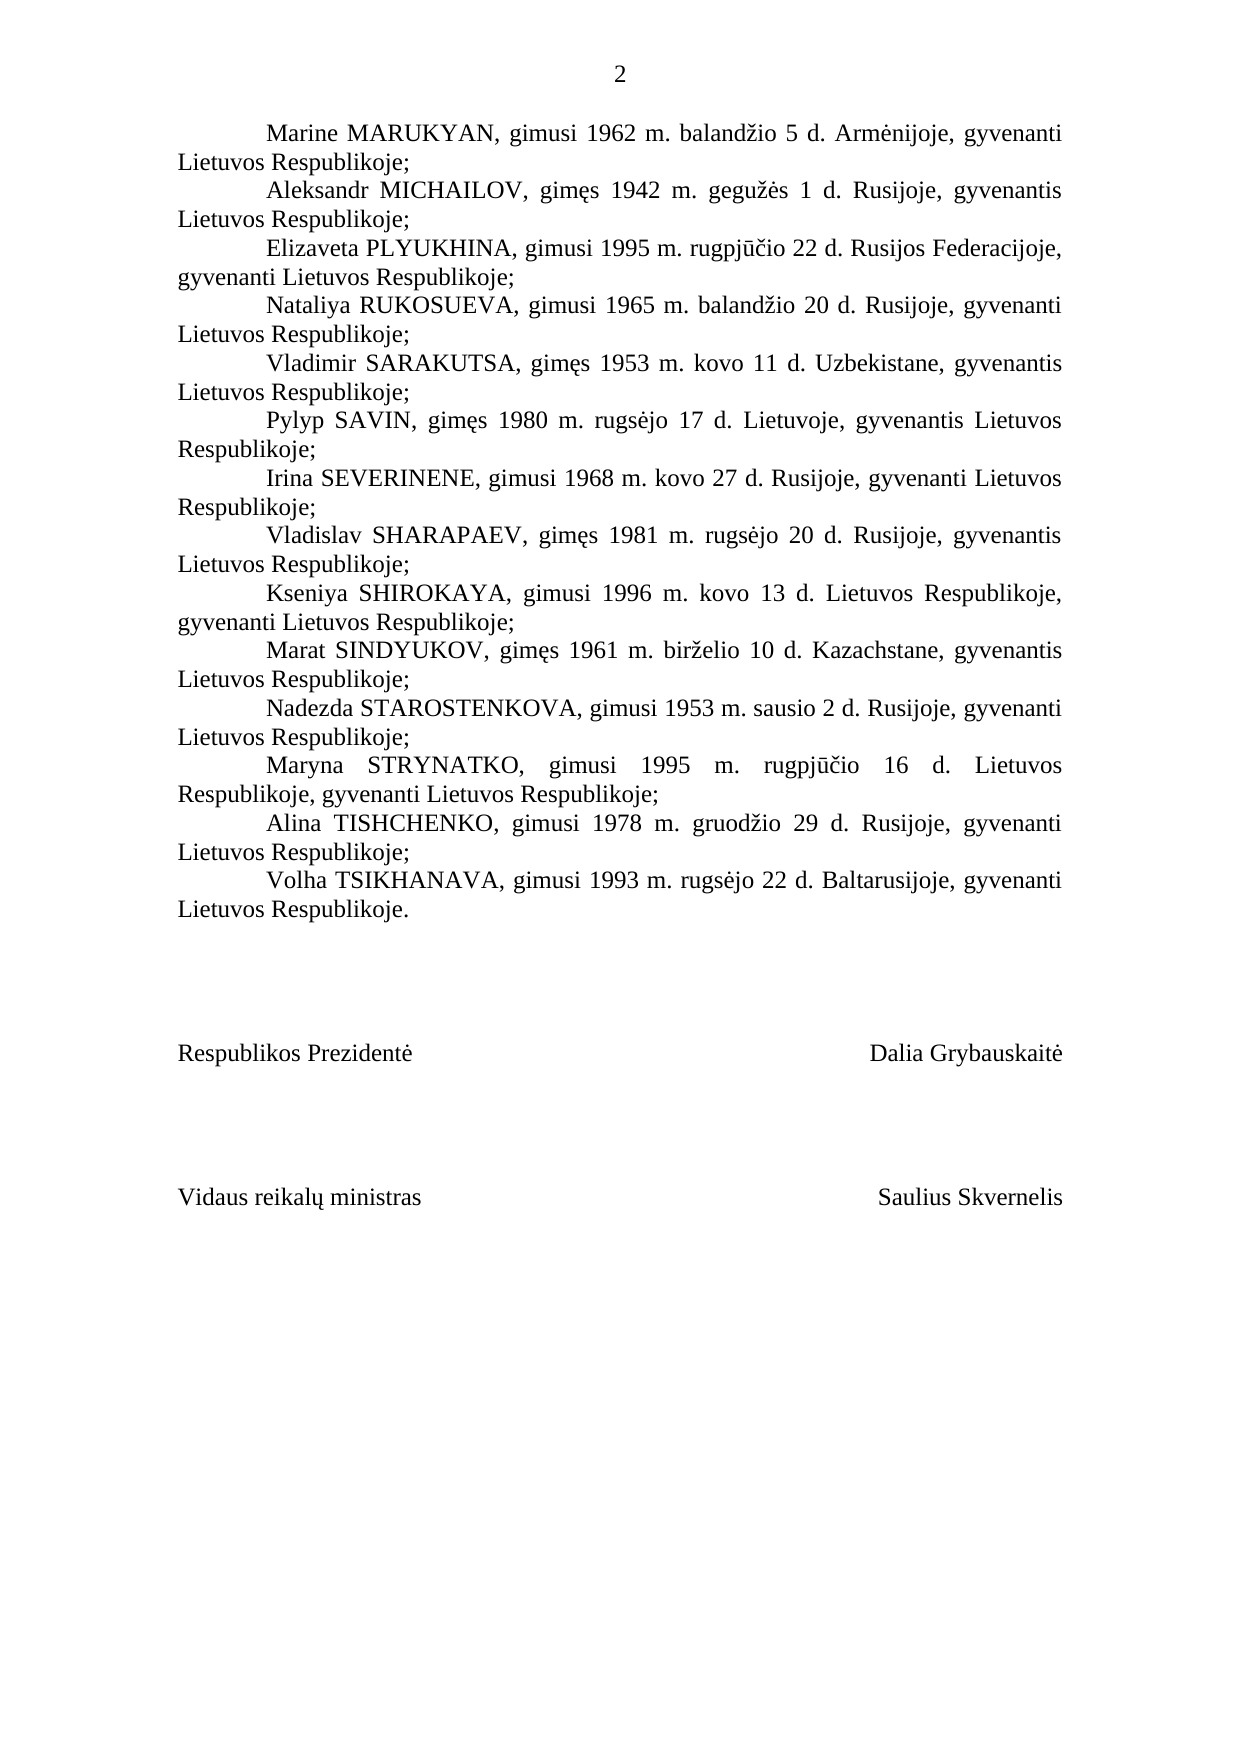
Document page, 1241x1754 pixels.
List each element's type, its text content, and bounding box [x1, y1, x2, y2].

text Elizaveta PLYUKHINA, gimusi 1995 m. rugpjūčio 22 d. Rusijos Federacijoje, gyvenanti Lietuvos Respublikoje; [177, 233, 1063, 291]
text Marine MARUKYAN, gimusi 1962 m. balandžio 5 d. Armėnijoje, gyvenanti Lietuvos Respublikoje; [177, 118, 1063, 176]
text Volha TSIKHANAVA, gimusi 1993 m. rugsėjo 22 d. Baltarusijoje, gyvenanti Lietuvos Respublikoje. [177, 866, 1063, 923]
text Vladislav SHARAPAEV, gimęs 1981 m. rugsėjo 20 d. Rusijoje, gyvenantis Lietuvos Respublikoje; [177, 521, 1063, 578]
text Respublikos Prezidentė Dalia Grybauskaitė [177, 1038, 1063, 1067]
text Kseniya SHIROKAYA, gimusi 1996 m. kovo 13 d. Lietuvos Respublikoje, gyvenanti Lietuvos Respublikoje; [177, 578, 1063, 636]
text Nadezda STAROSTENKOVA, gimusi 1953 m. sausio 2 d. Rusijoje, gyvenanti Lietuvos Respublikoje; [177, 693, 1063, 751]
text Irina SEVERINENE, gimusi 1968 m. kovo 27 d. Rusijoje, gyvenanti Lietuvos Respublikoje; [177, 463, 1063, 521]
text Aleksandr MICHAILOV, gimęs 1942 m. gegužės 1 d. Rusijoje, gyvenantis Lietuvos Respublikoje; [177, 176, 1063, 233]
text Vidaus reikalų ministras Saulius Skvernelis [177, 1182, 1063, 1211]
text Nataliya RUKOSUEVA, gimusi 1965 m. balandžio 20 d. Rusijoje, gyvenanti Lietuvos Respublikoje; [177, 291, 1063, 348]
text Maryna STRYNATKO, gimusi 1995 m. rugpjūčio 16 d. Lietuvos Respublikoje, gyvenanti Lietuvos Respublikoje; [177, 751, 1063, 808]
text Marat SINDYUKOV, gimęs 1961 m. birželio 10 d. Kazachstane, gyvenantis Lietuvos Respublikoje; [177, 636, 1063, 693]
text Pylyp SAVIN, gimęs 1980 m. rugsėjo 17 d. Lietuvoje, gyvenantis Lietuvos Respublikoje; [177, 406, 1063, 463]
text Alina TISHCHENKO, gimusi 1978 m. gruodžio 29 d. Rusijoje, gyvenanti Lietuvos Respublikoje; [177, 808, 1063, 866]
text Vladimir SARAKUTSA, gimęs 1953 m. kovo 11 d. Uzbekistane, gyvenantis Lietuvos Respublikoje; [177, 348, 1063, 406]
